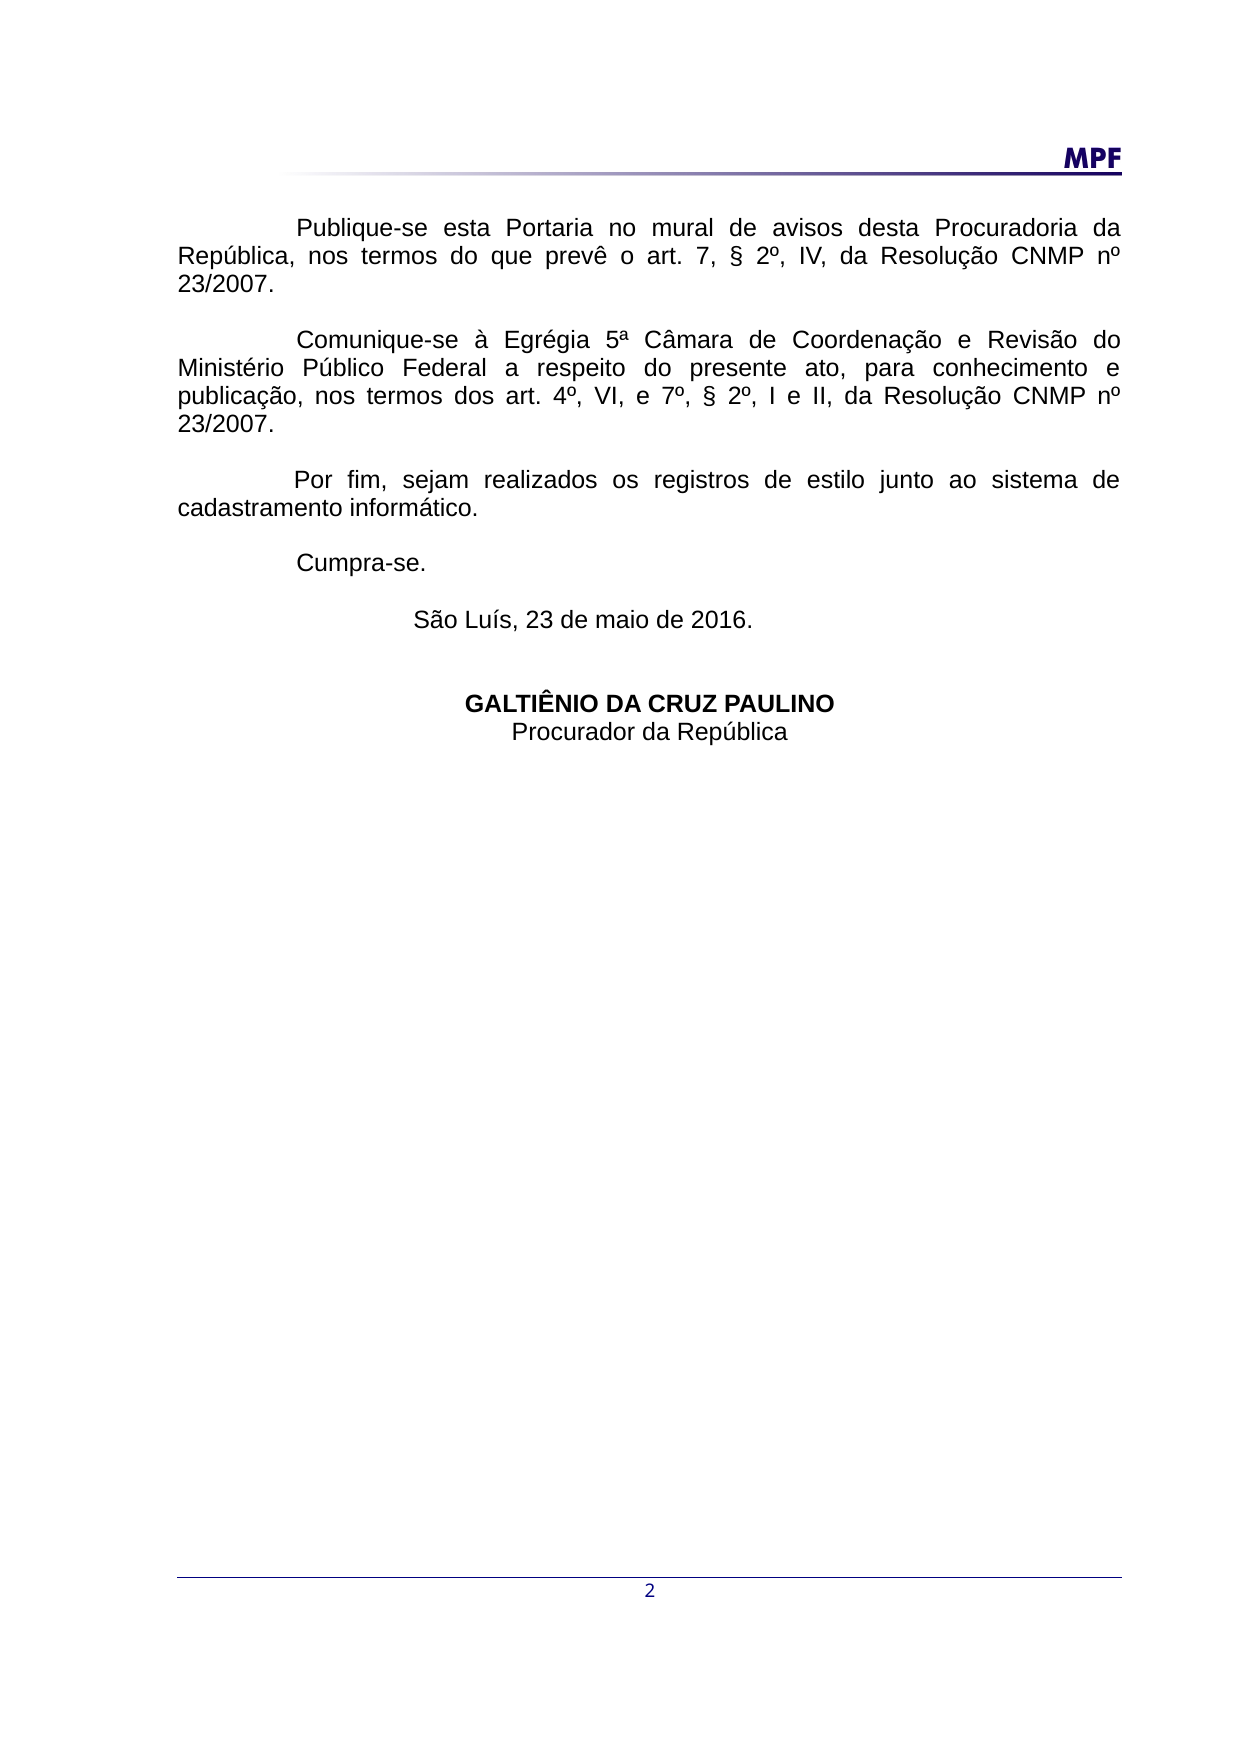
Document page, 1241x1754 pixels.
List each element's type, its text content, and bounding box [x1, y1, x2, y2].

text São Luís, 23 de maio de 2016. [181, 606, 1122, 633]
text Publique-se esta Portaria no mural de avisos desta Procuradoria da República, nos termos do que prevê o art. 7, § 2º, IV, da Resolução CNMP nº 23/2007. [177, 214, 1122, 298]
picture [321, 147, 1122, 214]
text GALTIÊNIO DA CRUZ PAULINO [177, 689, 1122, 717]
text Por fim, sejam realizados os registros de estilo junto ao sistema de cadastramento informático. [177, 466, 1122, 521]
text Procurador da República [177, 717, 1122, 745]
text Cumpra-se. [177, 549, 1122, 577]
text Comunique-se à Egrégia 5ª Câmara de Coordenação e Revisão do Ministério Público Federal a respeito do presente ato, para conhecimento e publicação, nos termos dos art. 4º, VI, e 7º, § 2º, I e II, da Resolução CNMP nº 23/2007. [177, 326, 1122, 438]
